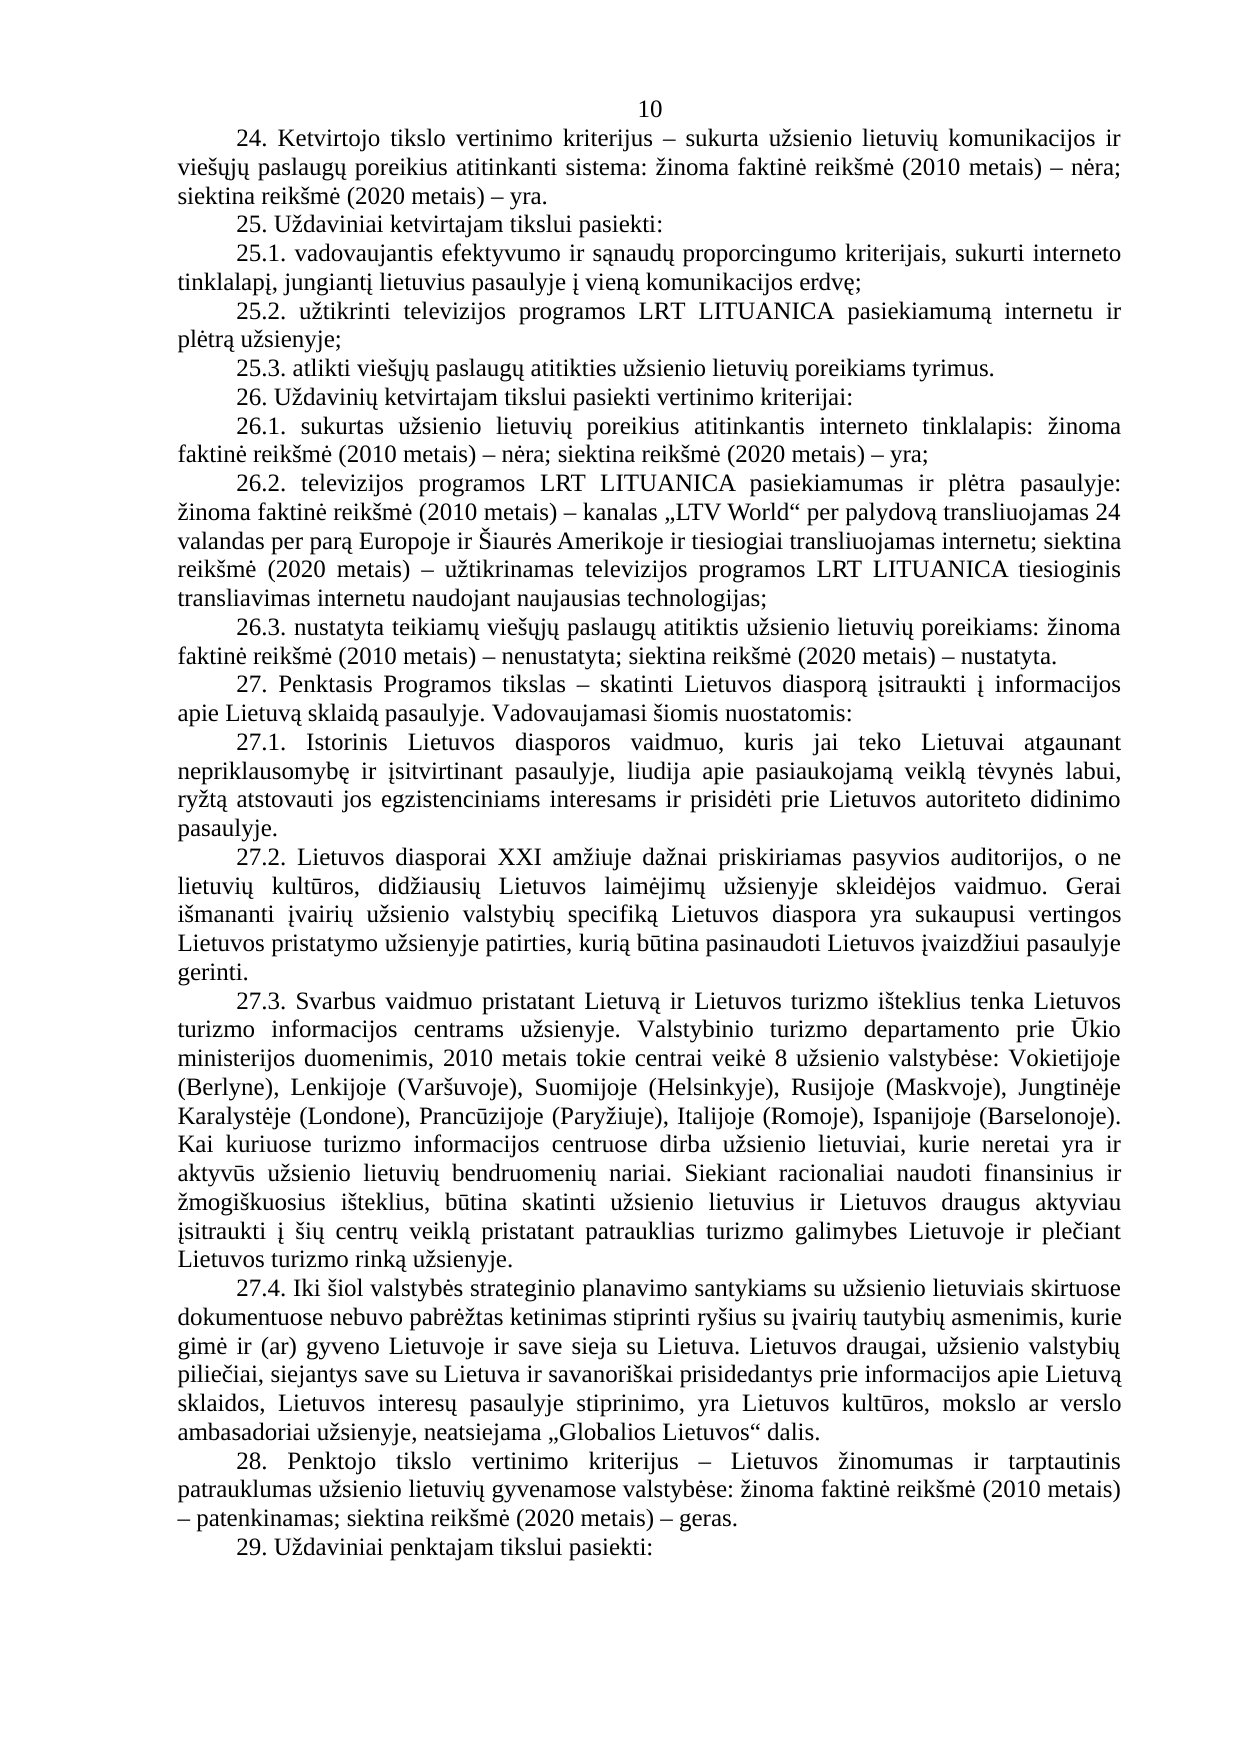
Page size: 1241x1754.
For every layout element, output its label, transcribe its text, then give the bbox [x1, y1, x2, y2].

text 29. Uždaviniai penktajam tikslui pasiekti: [177, 1532, 1122, 1561]
text 25.3. atlikti viešųjų paslaugų atitikties užsienio lietuvių poreikiams tyrimus. [177, 353, 1122, 382]
text 27.4. Iki šiol valstybės strateginio planavimo santykiams su užsienio lietuviais skirtuose dokumentuose nebuvo pabrėžtas ketinimas stiprinti ryšius su įvairių tautybių asmenimis, kurie gimė ir (ar) gyveno Lietuvoje ir save sieja su Lietuva. Lietuvos draugai, užsienio valstybių piliečiai, siejantys save su Lietuva ir savanoriškai prisidedantys prie informacijos apie Lietuvą sklaidos, Lietuvos interesų pasaulyje stiprinimo, yra Lietuvos kultūros, mokslo ar verslo ambasadoriai užsienyje, neatsiejama „Globalios Lietuvos“ dalis. [177, 1273, 1122, 1446]
text 24. Ketvirtojo tikslo vertinimo kriterijus – sukurta užsienio lietuvių komunikacijos ir viešųjų paslaugų poreikius atitinkanti sistema: žinoma faktinė reikšmė (2010 metais) – nėra; siektina reikšmė (2020 metais) – yra. [177, 123, 1122, 209]
text 25.2. užtikrinti televizijos programos LRT LITUANICA pasiekiamumą internetu ir plėtrą užsienyje; [177, 296, 1122, 353]
text 27. Penktasis Programos tikslas – skatinti Lietuvos diasporą įsitraukti į informacijos apie Lietuvą sklaidą pasaulyje. Vadovaujamasi šiomis nuostatomis: [177, 669, 1122, 727]
text 25.1. vadovaujantis efektyvumo ir sąnaudų proporcingumo kriterijais, sukurti interneto tinklalapį, jungiantį lietuvius pasaulyje į vieną komunikacijos erdvę; [177, 238, 1122, 296]
text 26.3. nustatyta teikiamų viešųjų paslaugų atitiktis užsienio lietuvių poreikiams: žinoma faktinė reikšmė (2010 metais) – nenustatyta; siektina reikšmė (2020 metais) – nustatyta. [177, 612, 1122, 669]
text 26.1. sukurtas užsienio lietuvių poreikius atitinkantis interneto tinklalapis: žinoma faktinė reikšmė (2010 metais) – nėra; siektina reikšmė (2020 metais) – yra; [177, 411, 1122, 468]
text 26. Uždavinių ketvirtajam tikslui pasiekti vertinimo kriterijai: [177, 382, 1122, 411]
text 26.2. televizijos programos LRT LITUANICA pasiekiamumas ir plėtra pasaulyje: žinoma faktinė reikšmė (2010 metais) – kanalas „LTV World“ per palydovą transliuojamas 24 valandas per parą Europoje ir Šiaurės Amerikoje ir tiesiogiai transliuojamas internetu; siektina reikšmė (2020 metais) – užtikrinamas televizijos programos LRT LITUANICA tiesioginis transliavimas internetu naudojant naujausias technologijas; [177, 468, 1122, 612]
text 25. Uždaviniai ketvirtajam tikslui pasiekti: [177, 209, 1122, 238]
text 27.3. Svarbus vaidmuo pristatant Lietuvą ir Lietuvos turizmo išteklius tenka Lietuvos turizmo informacijos centrams užsienyje. Valstybinio turizmo departamento prie Ūkio ministerijos duomenimis, 2010 metais tokie centrai veikė 8 užsienio valstybėse: Vokietijoje (Berlyne), Lenkijoje (Varšuvoje), Suomijoje (Helsinkyje), Rusijoje (Maskvoje), Jungtinėje Karalystėje (Londone), Prancūzijoje (Paryžiuje), Italijoje (Romoje), Ispanijoje (Barselonoje). Kai kuriuose turizmo informacijos centruose dirba užsienio lietuviai, kurie neretai yra ir aktyvūs užsienio lietuvių bendruomenių nariai. Siekiant racionaliai naudoti finansinius ir žmogiškuosius išteklius, būtina skatinti užsienio lietuvius ir Lietuvos draugus aktyviau įsitraukti į šių centrų veiklą pristatant patrauklias turizmo galimybes Lietuvoje ir plečiant Lietuvos turizmo rinką užsienyje. [177, 986, 1122, 1273]
text 27.1. Istorinis Lietuvos diasporos vaidmuo, kuris jai teko Lietuvai atgaunant nepriklausomybę ir įsitvirtinant pasaulyje, liudija apie pasiaukojamą veiklą tėvynės labui, ryžtą atstovauti jos egzistenciniams interesams ir prisidėti prie Lietuvos autoriteto didinimo pasaulyje. [177, 727, 1122, 842]
text 28. Penktojo tikslo vertinimo kriterijus – Lietuvos žinomumas ir tarptautinis patrauklumas užsienio lietuvių gyvenamose valstybėse: žinoma faktinė reikšmė (2010 metais) – patenkinamas; siektina reikšmė (2020 metais) – geras. [177, 1446, 1122, 1532]
text 27.2. Lietuvos diasporai XXI amžiuje dažnai priskiriamas pasyvios auditorijos, o ne lietuvių kultūros, didžiausių Lietuvos laimėjimų užsienyje skleidėjos vaidmuo. Gerai išmananti įvairių užsienio valstybių specifiką Lietuvos diaspora yra sukaupusi vertingos Lietuvos pristatymo užsienyje patirties, kurią būtina pasinaudoti Lietuvos įvaizdžiui pasaulyje gerinti. [177, 842, 1122, 986]
